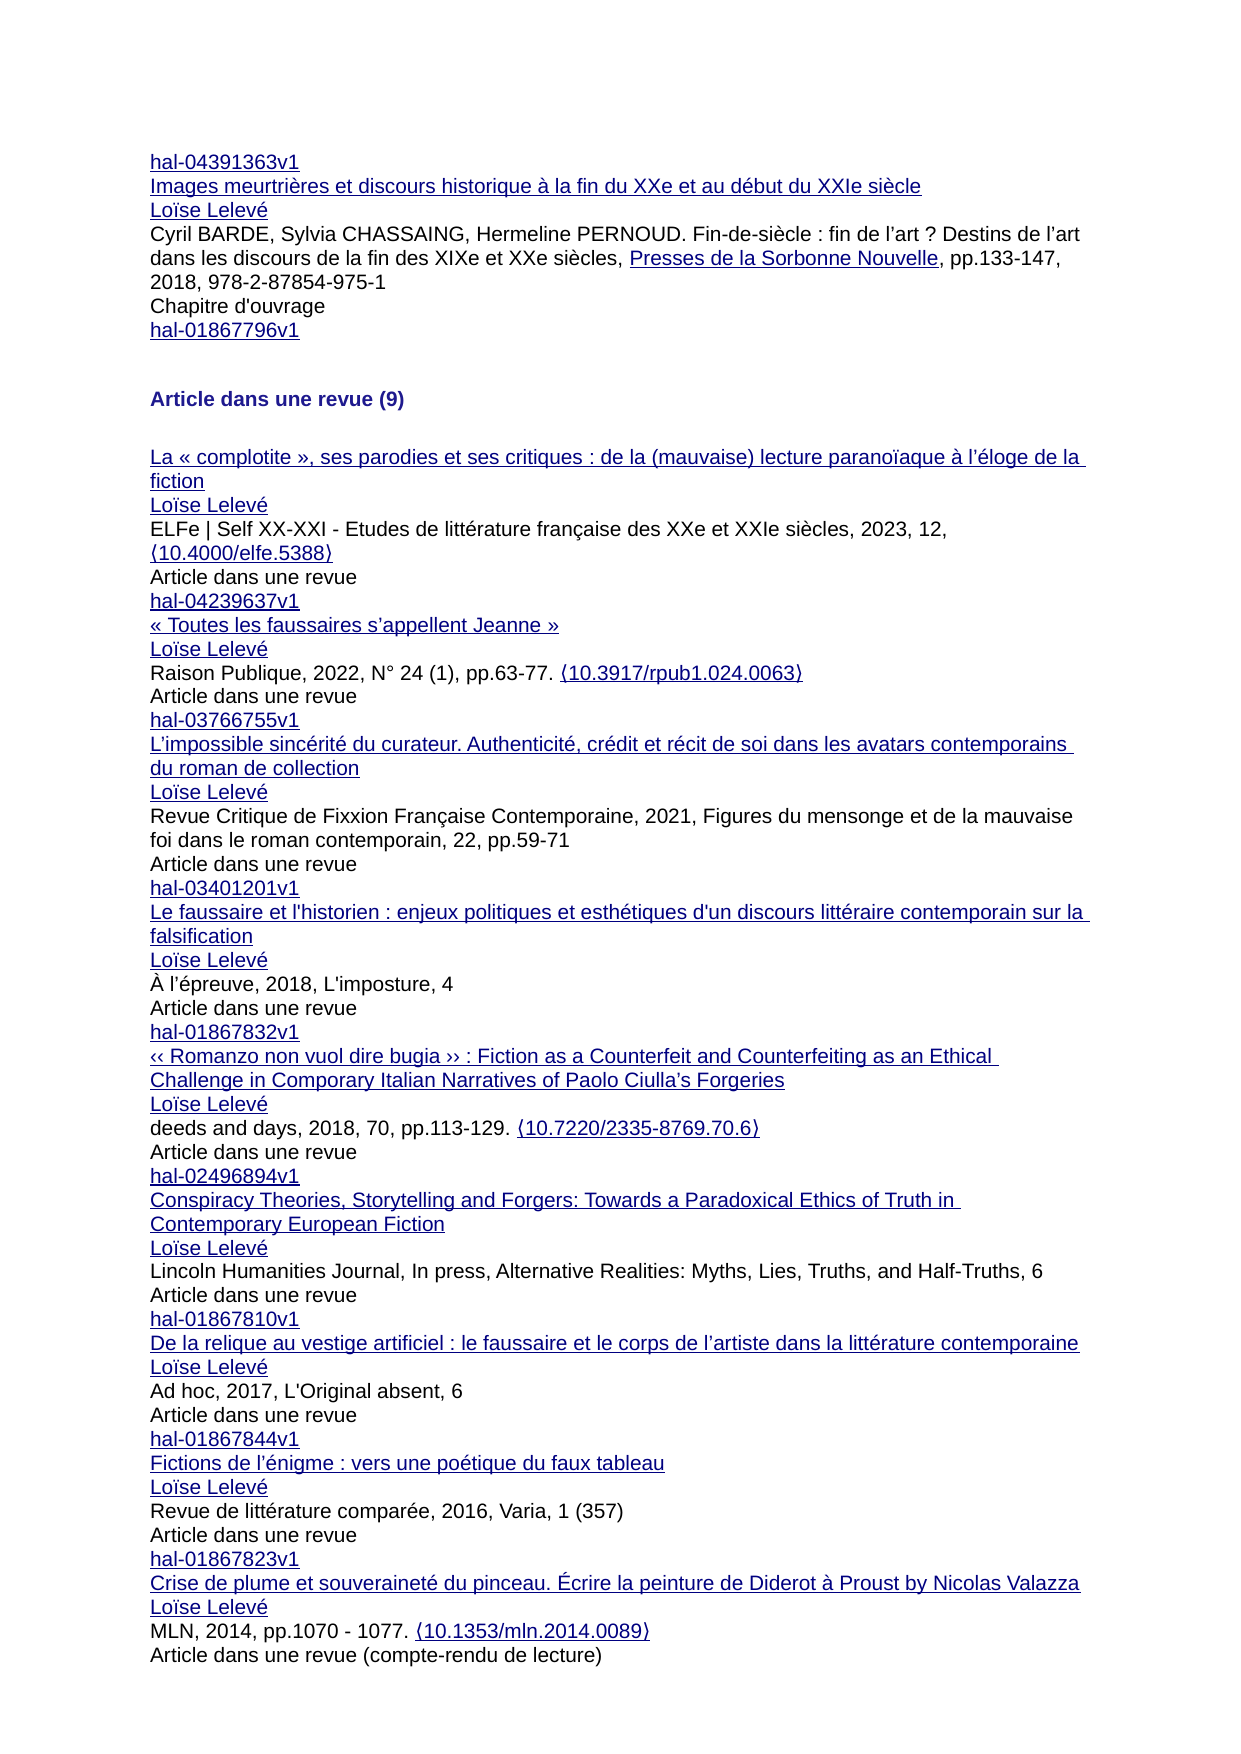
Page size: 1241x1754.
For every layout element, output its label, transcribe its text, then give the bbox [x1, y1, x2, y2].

table_header La « complotite », ses parodies et ses critiques : de la (mauvaise) lecture paranoïaque à l’éloge de la fiction Loïse Lelevé ELFe | Self XX-XXI - Etudes de littérature française des XXe et XXIe siècles, 2023, 12, ⟨10.4000/elfe.5388⟩ Article dans une revue hal-04239637v1 [150, 445, 1090, 612]
table_cell Le faussaire et l'historien : enjeux politiques et esthétiques d'un discours littéraire contemporain sur la [150, 900, 1090, 921]
table_cell Images meurtrières et discours historique à la fin du XXe et au début du XXIe siècle Loïse Lelevé Cyril BARDE, Sylvia CHASSAING, Hermeline PERNOUD. Fin-de-siècle : fin de l’art ? Destins de l’art dans les discours de la fin des XIXe et XXe siècles, Presses de la Sorbonne Nouvelle, pp.133-147, 2018, 978-2-87854-975-1 Chapitre d'ouvrage hal-01867796v1 [150, 174, 1090, 342]
table_cell ‹‹ Romanzo non vuol dire bugia ›› : Fiction as a Counterfeit and Counterfeiting as an Ethical Challenge in Comporary Italian Narratives of Paolo Ciulla’s Forgeries Loïse Lelevé deeds and days, 2018, 70, pp.113-129. ⟨10.7220/2335-8769.70.6⟩ Article dans une revue hal-02496894v1 [150, 1044, 1090, 1187]
table_cell De la relique au vestige artificiel : le faussaire et le corps de l’artiste dans la littérature contemporaine Loïse Lelevé Ad hoc, 2017, L'Original absent, 6 Article dans une revue hal-01867844v1 [150, 1331, 1090, 1451]
table_cell Crise de plume et souveraineté du pinceau. Écrire la peinture de Diderot à Proust by Nicolas Valazza Loïse Lelevé MLN, 2014, pp.1070 - 1077. ⟨10.1353/mln.2014.0089⟩ Article dans une revue (compte-rendu de lecture) [150, 1571, 1090, 1667]
table_cell Fictions de l’énigme : vers une poétique du faux tableau Loïse Lelevé Revue de littérature comparée, 2016, Varia, 1 (357) Article dans une revue hal-01867823v1 [150, 1451, 1090, 1571]
table_cell falsification Loïse Lelevé À l’épreuve, 2018, L'imposture, 4 Article dans une revue hal-01867832v1 [150, 922, 1090, 1044]
table_cell « Toutes les faussaires s’appellent Jeanne » Loïse Lelevé Raison Publique, 2022, N° 24 (1), pp.63-77. ⟨10.3917/rpub1.024.0063⟩ Article dans une revue hal-03766755v1 [150, 613, 1090, 732]
table_cell L’impossible sincérité du curateur. Authenticité, crédit et récit de soi dans les avatars contemporains du roman de collection Loïse Lelevé Revue Critique de Fixxion Française Contemporaine, 2021, Figures du mensonge et de la mauvaise foi dans le roman contemporain, 22, pp.59-71 Article dans une revue hal-03401201v1 [150, 732, 1090, 900]
table_cell Conspiracy Theories, Storytelling and Forgers: Towards a Paradoxical Ethics of Truth in Contemporary European Fiction Loïse Lelevé Lincoln Humanities Journal, In press, Alternative Realities: Myths, Lies, Truths, and Half-Truths, 6 Article dans une revue hal-01867810v1 [150, 1188, 1090, 1331]
table_cell hal-04391363v1 [150, 150, 1090, 174]
subtitle Article dans une revue (9) [150, 386, 1090, 410]
